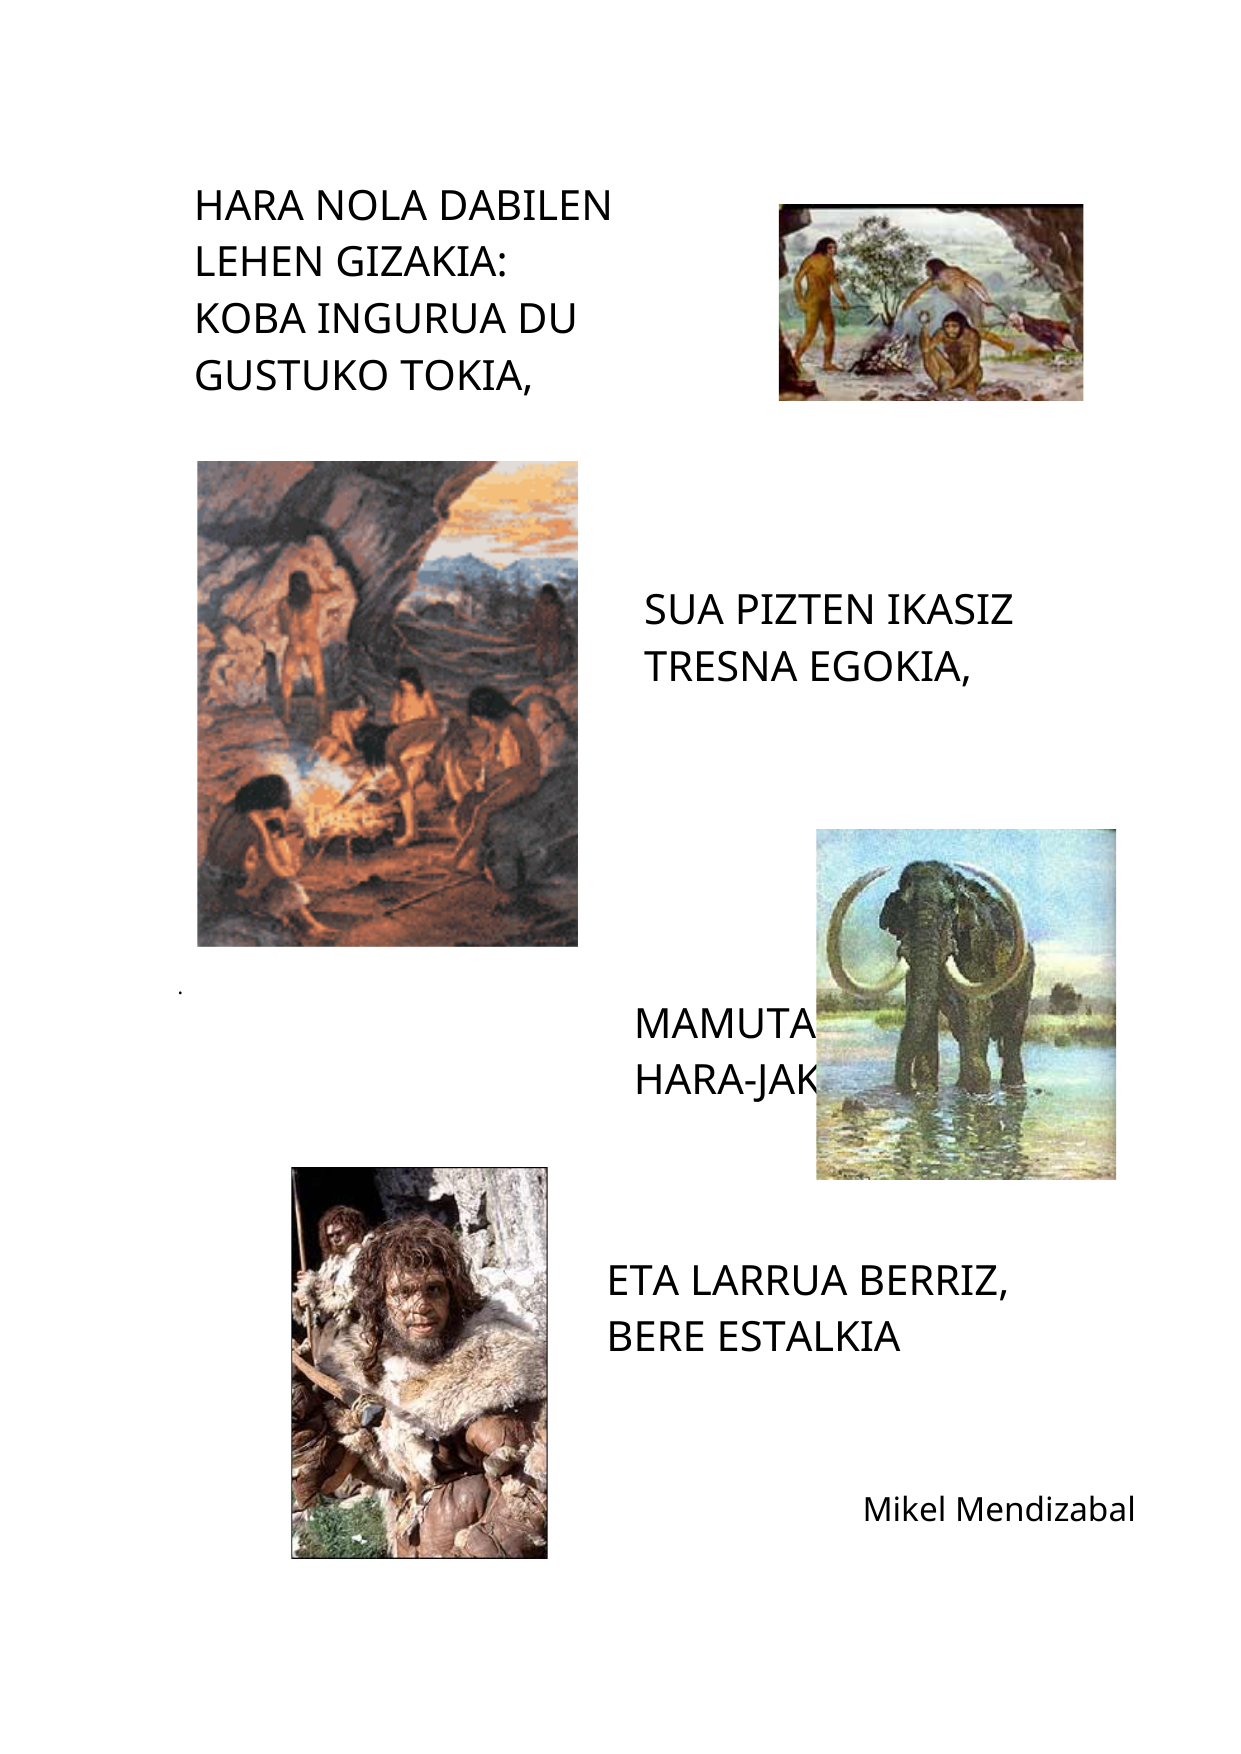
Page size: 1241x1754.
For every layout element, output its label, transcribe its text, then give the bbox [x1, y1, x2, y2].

text SUA PIZTEN IKASIZ [644, 579, 1098, 636]
text . [177, 972, 617, 1001]
text HARA NOLA DABILEN [194, 175, 667, 232]
text KOBA INGURUA DU [194, 289, 667, 346]
text GUSTUKO TOKIA, [194, 346, 667, 402]
text HARA-JAKIA, [634, 1050, 816, 1107]
text HARA-JAKIA, [1117, 1050, 1163, 1107]
text TRESNA EGOKIA, [644, 636, 1098, 693]
picture [778, 204, 1084, 401]
text BERE ESTALKIA [606, 1307, 1079, 1364]
text ETA LARRUA BERRIZ, [606, 1250, 1079, 1307]
picture [816, 829, 1117, 1180]
picture [291, 1167, 548, 1559]
text LEHEN GIZAKIA: [194, 232, 667, 289]
text MAMUTAK EHIZATUZ [634, 993, 816, 1050]
text MAMUTAK EHIZATUZ [1117, 993, 1163, 1050]
subtitle Mikel Mendizabal [606, 1486, 1136, 1531]
